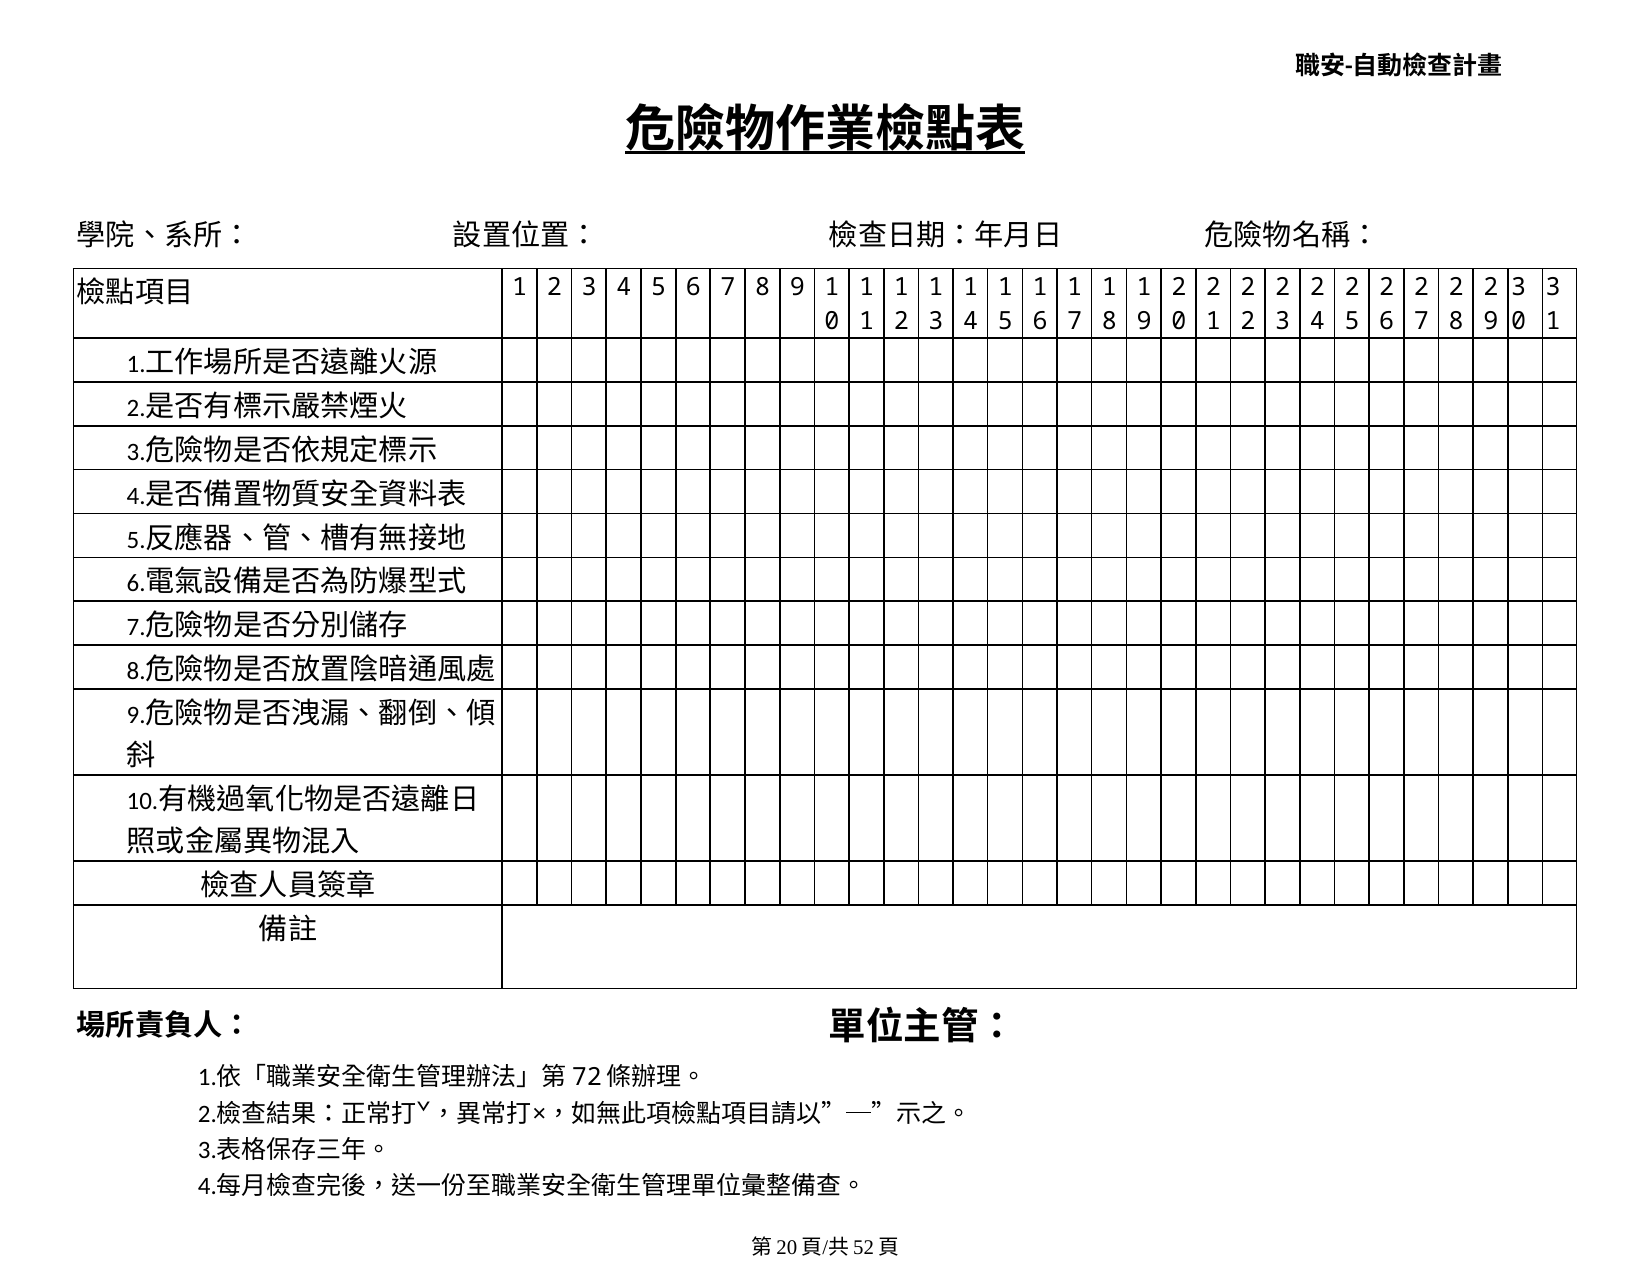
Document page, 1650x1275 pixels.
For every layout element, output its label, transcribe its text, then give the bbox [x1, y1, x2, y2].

table_cell [1023, 776, 1056, 860]
table_cell [503, 470, 536, 513]
table_cell [1266, 602, 1299, 644]
table_cell [815, 646, 848, 688]
table_cell [885, 427, 918, 469]
table_cell [746, 470, 779, 513]
table_cell [1162, 776, 1195, 860]
table_cell [1474, 383, 1507, 425]
table_cell [1197, 602, 1230, 644]
table_cell [572, 862, 605, 904]
table_cell [1439, 646, 1472, 688]
table_cell [538, 602, 571, 644]
table_cell [1162, 602, 1195, 644]
table_cell [885, 558, 918, 600]
table_cell [1231, 602, 1264, 644]
table_cell [1023, 427, 1056, 469]
table_cell [1543, 383, 1576, 425]
table_header 設置位置： [450, 197, 826, 268]
table_cell [711, 514, 744, 556]
table_cell 17 [1058, 269, 1091, 337]
table_cell [538, 427, 571, 469]
table_cell 檢查人員簽章 [74, 862, 501, 904]
table_cell [1439, 558, 1472, 600]
table_cell [919, 427, 952, 469]
table_cell [1370, 690, 1403, 774]
table_cell [850, 339, 883, 381]
table_cell 4 [607, 269, 640, 337]
table_cell [954, 646, 987, 688]
table_cell [1058, 427, 1091, 469]
table_cell [1405, 690, 1438, 774]
table_cell [850, 383, 883, 425]
table_cell [1127, 602, 1160, 644]
table_cell [850, 514, 883, 556]
table_cell [1058, 339, 1091, 381]
table_cell [607, 690, 640, 774]
table_cell [1197, 514, 1230, 556]
table_cell [1439, 383, 1472, 425]
table_cell [1266, 558, 1299, 600]
table_cell [919, 383, 952, 425]
table_cell [1509, 862, 1542, 904]
table_cell [1231, 558, 1264, 600]
table_cell [1301, 776, 1334, 860]
table_cell [850, 862, 883, 904]
table_cell [1231, 470, 1264, 513]
table_cell [711, 862, 744, 904]
table_cell [1266, 646, 1299, 688]
table_cell [1405, 383, 1438, 425]
table_cell 16 [1023, 269, 1056, 337]
table_cell [1058, 690, 1091, 774]
table_cell [1092, 862, 1126, 904]
table_cell [677, 776, 709, 860]
table_cell [1266, 690, 1299, 774]
table_cell [988, 558, 1022, 600]
table_cell [503, 558, 536, 600]
table_cell [1301, 690, 1334, 774]
table_cell [1023, 514, 1056, 556]
table_cell 29 [1474, 269, 1507, 337]
table_cell [919, 558, 952, 600]
table_cell [572, 690, 605, 774]
table_cell [1266, 514, 1299, 556]
table_cell [642, 383, 675, 425]
table_cell [572, 470, 605, 513]
table_cell [1266, 862, 1299, 904]
table_cell [1474, 339, 1507, 381]
table_cell [1335, 602, 1368, 644]
table_cell [1162, 646, 1195, 688]
table_cell 24 [1301, 269, 1334, 337]
table_cell [1543, 646, 1576, 688]
table_cell [1266, 339, 1299, 381]
table_cell 場所責負人： [74, 989, 826, 1057]
table_cell 13 [919, 269, 952, 337]
table_cell [954, 470, 987, 513]
table_cell [1127, 470, 1160, 513]
table_cell [885, 383, 918, 425]
table_cell [1543, 470, 1576, 513]
table_cell [1127, 558, 1160, 600]
table_cell [815, 339, 848, 381]
table_cell [711, 558, 744, 600]
table_cell [1301, 383, 1334, 425]
table_cell [572, 383, 605, 425]
table_cell [677, 470, 709, 513]
table_cell [1092, 690, 1126, 774]
table_cell [988, 470, 1022, 513]
table_cell [572, 646, 605, 688]
table_cell 危險物是否依規定標示 [74, 427, 501, 469]
table_cell [538, 862, 571, 904]
table_cell 31 [1543, 269, 1576, 337]
table_cell [1127, 383, 1160, 425]
table_cell [781, 427, 814, 469]
table_cell [781, 339, 814, 381]
table_cell [954, 862, 987, 904]
table_cell [1197, 470, 1230, 513]
table_cell [919, 602, 952, 644]
table_cell [1474, 558, 1507, 600]
table_cell [1127, 339, 1160, 381]
table_cell [1439, 690, 1472, 774]
table_cell [1405, 514, 1438, 556]
table_cell [988, 776, 1022, 860]
table_cell [1266, 470, 1299, 513]
table_cell [850, 470, 883, 513]
table_cell [677, 862, 709, 904]
table_cell [954, 514, 987, 556]
table_cell [850, 602, 883, 644]
table_cell [988, 602, 1022, 644]
table_cell [1162, 514, 1195, 556]
table_cell [677, 339, 709, 381]
table_cell 30 [1509, 269, 1542, 337]
table_header 學院、系所： [74, 197, 450, 268]
table_cell 21 [1197, 269, 1230, 337]
table_cell 是否有標示嚴禁煙火 [74, 383, 501, 425]
table_cell [1405, 862, 1438, 904]
table_cell [677, 383, 709, 425]
table_cell [1370, 558, 1403, 600]
table_cell [503, 514, 536, 556]
table_cell 28 [1439, 269, 1472, 337]
table_cell [1197, 383, 1230, 425]
table_cell [1092, 339, 1126, 381]
table_cell [746, 339, 779, 381]
table_cell [1405, 646, 1438, 688]
list 依「職業安全衛生管理辦法」第72條辦理。 [198, 1057, 1502, 1093]
table_cell 電氣設備是否為防爆型式 [74, 558, 501, 600]
table_cell [1301, 339, 1334, 381]
table_cell 22 [1231, 269, 1264, 337]
table_cell 14 [954, 269, 987, 337]
table_cell [503, 690, 536, 774]
table_cell [677, 558, 709, 600]
table_cell [1231, 862, 1264, 904]
table_cell [850, 776, 883, 860]
table_cell [1266, 427, 1299, 469]
table_cell [815, 514, 848, 556]
table_cell [1509, 602, 1542, 644]
list 每月檢查完後，送一份至職業安全衛生管理單位彙整備查。 [198, 1166, 1502, 1202]
table_cell [1439, 427, 1472, 469]
table_cell [1231, 646, 1264, 688]
list 表格保存三年。 [198, 1129, 1502, 1166]
table_cell [607, 776, 640, 860]
table_cell 2 [538, 269, 571, 337]
table_cell [1543, 427, 1576, 469]
table_cell [677, 514, 709, 556]
table_cell [1231, 776, 1264, 860]
table_cell [1127, 862, 1160, 904]
table_cell [1127, 646, 1160, 688]
table_cell [1405, 558, 1438, 600]
table_cell [572, 427, 605, 469]
table_cell [607, 646, 640, 688]
table_cell [1474, 427, 1507, 469]
table_cell 11 [850, 269, 883, 337]
table_cell [1023, 690, 1056, 774]
table_cell [1023, 383, 1056, 425]
table_cell [815, 558, 848, 600]
table_cell 有機過氧化物是否遠離日照或金屬異物混入 [74, 776, 501, 860]
table_cell [1335, 427, 1368, 469]
table_cell [572, 514, 605, 556]
table_cell [538, 646, 571, 688]
table_cell [815, 690, 848, 774]
table_cell [1058, 514, 1091, 556]
table_cell [1162, 558, 1195, 600]
table_cell [746, 776, 779, 860]
table_cell [1092, 646, 1126, 688]
table_cell [642, 470, 675, 513]
table_cell [1474, 646, 1507, 688]
table_cell [677, 690, 709, 774]
table_cell 3 [572, 269, 605, 337]
table_cell [1509, 514, 1542, 556]
table_cell [1162, 690, 1195, 774]
table_cell 7 [711, 269, 744, 337]
table_cell [885, 602, 918, 644]
table_cell [1301, 427, 1334, 469]
table_cell [1509, 776, 1542, 860]
table_cell [1092, 558, 1126, 600]
table_cell [642, 339, 675, 381]
table_cell [885, 470, 918, 513]
table_cell [607, 514, 640, 556]
table_cell [988, 383, 1022, 425]
table_cell [1335, 339, 1368, 381]
table_cell [781, 558, 814, 600]
table_cell [1162, 427, 1195, 469]
table_cell [1092, 514, 1126, 556]
table_cell [815, 602, 848, 644]
table_cell 是否備置物質安全資料表 [74, 470, 501, 513]
table_cell [954, 776, 987, 860]
table_cell [1370, 339, 1403, 381]
table_cell [781, 862, 814, 904]
table_cell [1370, 514, 1403, 556]
table_cell [1509, 427, 1542, 469]
table_cell [1023, 339, 1056, 381]
table_cell [1335, 383, 1368, 425]
table_cell [642, 646, 675, 688]
table_cell [919, 646, 952, 688]
table_cell [1023, 470, 1056, 513]
table_cell [1023, 862, 1056, 904]
table_cell [1058, 470, 1091, 513]
table_cell [607, 602, 640, 644]
table_cell [815, 862, 848, 904]
table_cell 9 [781, 269, 814, 337]
table_cell 危險物是否分別儲存 [74, 602, 501, 644]
table_cell [746, 383, 779, 425]
table_cell 反應器、管、槽有無接地 [74, 514, 501, 556]
table_cell [746, 646, 779, 688]
table_cell [1231, 514, 1264, 556]
table_cell 8 [746, 269, 779, 337]
table_cell [1162, 470, 1195, 513]
table_cell [850, 427, 883, 469]
table_cell [503, 427, 536, 469]
table_cell [885, 646, 918, 688]
table_cell [607, 470, 640, 513]
table_cell [1058, 776, 1091, 860]
text 危險物作業檢點表 [148, 89, 1502, 161]
table_cell [1127, 427, 1160, 469]
table_cell [1509, 558, 1542, 600]
table_cell [850, 690, 883, 774]
table_cell [1058, 646, 1091, 688]
table_cell [815, 427, 848, 469]
table_cell [919, 862, 952, 904]
table_cell [954, 383, 987, 425]
table_cell [1301, 862, 1334, 904]
table_cell [572, 558, 605, 600]
table_cell 18 [1092, 269, 1126, 337]
table_cell [1335, 862, 1368, 904]
table_cell [988, 862, 1022, 904]
table_cell [1231, 383, 1264, 425]
table_cell [815, 470, 848, 513]
table_cell 檢點項目 [74, 269, 501, 337]
table_cell [642, 427, 675, 469]
table_cell [1370, 862, 1403, 904]
table_cell [746, 690, 779, 774]
table_cell [1023, 602, 1056, 644]
table_cell [1370, 602, 1403, 644]
table_cell [572, 776, 605, 860]
table_cell [954, 427, 987, 469]
table_cell [850, 558, 883, 600]
table_cell [815, 776, 848, 860]
table_cell 1 [503, 269, 536, 337]
table_cell [1439, 862, 1472, 904]
table_cell 23 [1266, 269, 1299, 337]
table_cell [642, 602, 675, 644]
table_cell [1543, 602, 1576, 644]
table_cell [1301, 558, 1334, 600]
table_cell [1197, 339, 1230, 381]
table_cell [1439, 776, 1472, 860]
table_cell [1405, 339, 1438, 381]
table_cell [572, 339, 605, 381]
table_cell [1092, 470, 1126, 513]
table_cell [1335, 776, 1368, 860]
table_cell [1509, 383, 1542, 425]
table_cell [988, 646, 1022, 688]
table_cell [746, 427, 779, 469]
table_cell [1543, 862, 1576, 904]
table_cell [642, 862, 675, 904]
table_cell [1509, 339, 1542, 381]
table_cell [1543, 558, 1576, 600]
table_cell [1370, 776, 1403, 860]
table_cell [503, 862, 536, 904]
table_cell [988, 690, 1022, 774]
table_cell [538, 470, 571, 513]
table_cell [1509, 690, 1542, 774]
table_cell [919, 690, 952, 774]
table_cell [677, 646, 709, 688]
table_cell 25 [1335, 269, 1368, 337]
table_cell [1543, 339, 1576, 381]
table_cell [1023, 646, 1056, 688]
table_cell [503, 906, 1576, 988]
table_cell [711, 427, 744, 469]
table_cell [1231, 427, 1264, 469]
table_cell [1474, 602, 1507, 644]
table_cell [1092, 383, 1126, 425]
table_cell [607, 862, 640, 904]
table_cell [503, 339, 536, 381]
table_cell 單位主管： [826, 989, 1576, 1057]
table_cell [711, 383, 744, 425]
table_cell [781, 776, 814, 860]
table_cell [503, 776, 536, 860]
table_cell [815, 383, 848, 425]
table_cell [503, 646, 536, 688]
table_cell [988, 514, 1022, 556]
table_cell [1127, 776, 1160, 860]
table_cell [1023, 558, 1056, 600]
table_cell [781, 383, 814, 425]
table_cell [1439, 339, 1472, 381]
table_cell 工作場所是否遠離火源 [74, 339, 501, 381]
table_header 危險物名稱： [1201, 197, 1576, 268]
table_cell [1439, 514, 1472, 556]
list 檢查結果：正常打ˇ，異常打×，如無此項檢點項目請以”─”示之。 [198, 1093, 1502, 1129]
table_cell [1543, 690, 1576, 774]
table_cell [1335, 690, 1368, 774]
table_cell [1301, 514, 1334, 556]
table_cell [1266, 776, 1299, 860]
table_cell [711, 602, 744, 644]
table_cell [711, 646, 744, 688]
table_cell [711, 339, 744, 381]
table_cell [1092, 427, 1126, 469]
table_cell [1162, 383, 1195, 425]
table_cell [919, 470, 952, 513]
table_cell [746, 558, 779, 600]
table_cell [1197, 862, 1230, 904]
table_cell [1197, 690, 1230, 774]
table_cell [607, 383, 640, 425]
table_cell [885, 776, 918, 860]
table_cell [746, 602, 779, 644]
table_cell [988, 427, 1022, 469]
table_cell 12 [885, 269, 918, 337]
table_cell [1474, 776, 1507, 860]
table_cell [1058, 558, 1091, 600]
table_cell [538, 383, 571, 425]
table_cell [919, 776, 952, 860]
table_cell 危險物是否放置陰暗通風處 [74, 646, 501, 688]
table_cell [1543, 776, 1576, 860]
table_cell [1370, 646, 1403, 688]
table_cell 6 [677, 269, 709, 337]
table_cell [642, 514, 675, 556]
table_cell [781, 602, 814, 644]
table_cell [885, 514, 918, 556]
table_cell [572, 602, 605, 644]
table_cell [1197, 776, 1230, 860]
table_cell [538, 776, 571, 860]
table_cell [781, 514, 814, 556]
table_cell [1197, 646, 1230, 688]
table_cell [1301, 646, 1334, 688]
table_header 檢查日期：年月日 [826, 197, 1201, 268]
table_cell [1127, 514, 1160, 556]
table_cell [1266, 383, 1299, 425]
table_cell [1162, 339, 1195, 381]
table_cell [850, 646, 883, 688]
table_cell [711, 690, 744, 774]
table_cell [642, 776, 675, 860]
table_cell [1474, 690, 1507, 774]
table_cell [1474, 470, 1507, 513]
table_cell [1439, 602, 1472, 644]
table_cell 5 [642, 269, 675, 337]
table_cell 20 [1162, 269, 1195, 337]
table_cell [1439, 470, 1472, 513]
table_cell [954, 690, 987, 774]
table_cell [1405, 602, 1438, 644]
table_cell [885, 339, 918, 381]
table_cell [538, 339, 571, 381]
table_cell [1197, 558, 1230, 600]
table_cell [1335, 470, 1368, 513]
table_cell 15 [988, 269, 1022, 337]
table_cell [954, 602, 987, 644]
table_cell [1405, 776, 1438, 860]
table_cell [1058, 862, 1091, 904]
table_cell [781, 646, 814, 688]
table_cell 26 [1370, 269, 1403, 337]
table_cell [677, 602, 709, 644]
table_cell [1405, 427, 1438, 469]
table_cell [1301, 602, 1334, 644]
table_cell [1197, 427, 1230, 469]
table_cell 備註 [74, 906, 501, 988]
table_cell [642, 690, 675, 774]
table_cell [746, 514, 779, 556]
table_cell [1301, 470, 1334, 513]
table_cell [1335, 514, 1368, 556]
table_cell [1370, 427, 1403, 469]
table_cell [954, 339, 987, 381]
table_cell [1231, 339, 1264, 381]
table_cell [711, 470, 744, 513]
table_cell [781, 470, 814, 513]
table_cell [1543, 514, 1576, 556]
table_cell 危險物是否洩漏、翻倒、傾斜 [74, 690, 501, 774]
table_cell [746, 862, 779, 904]
table_cell [538, 558, 571, 600]
table_cell 19 [1127, 269, 1160, 337]
table_cell [1127, 690, 1160, 774]
table_cell [607, 339, 640, 381]
table_cell [919, 514, 952, 556]
table_cell [607, 427, 640, 469]
table_cell [1092, 776, 1126, 860]
table_cell [1058, 602, 1091, 644]
table_cell [1474, 862, 1507, 904]
table_cell [1509, 470, 1542, 513]
table_cell [1370, 383, 1403, 425]
table_cell [1509, 646, 1542, 688]
table_cell [607, 558, 640, 600]
table_cell 10 [815, 269, 848, 337]
table_cell [954, 558, 987, 600]
table_cell 27 [1405, 269, 1438, 337]
table_cell [1092, 602, 1126, 644]
table_cell [538, 514, 571, 556]
table_cell [1370, 470, 1403, 513]
table_cell [1058, 383, 1091, 425]
table_cell [711, 776, 744, 860]
table_cell [919, 339, 952, 381]
table_cell [538, 690, 571, 774]
table_cell [885, 690, 918, 774]
table_cell [1231, 690, 1264, 774]
table_cell [1474, 514, 1507, 556]
table_cell [1405, 470, 1438, 513]
table_cell [885, 862, 918, 904]
table_cell [1335, 558, 1368, 600]
table_cell [988, 339, 1022, 381]
table_cell [1335, 646, 1368, 688]
table_cell [642, 558, 675, 600]
table_cell [503, 383, 536, 425]
table_cell [781, 690, 814, 774]
table_cell [503, 602, 536, 644]
table_cell [1162, 862, 1195, 904]
table_cell [677, 427, 709, 469]
